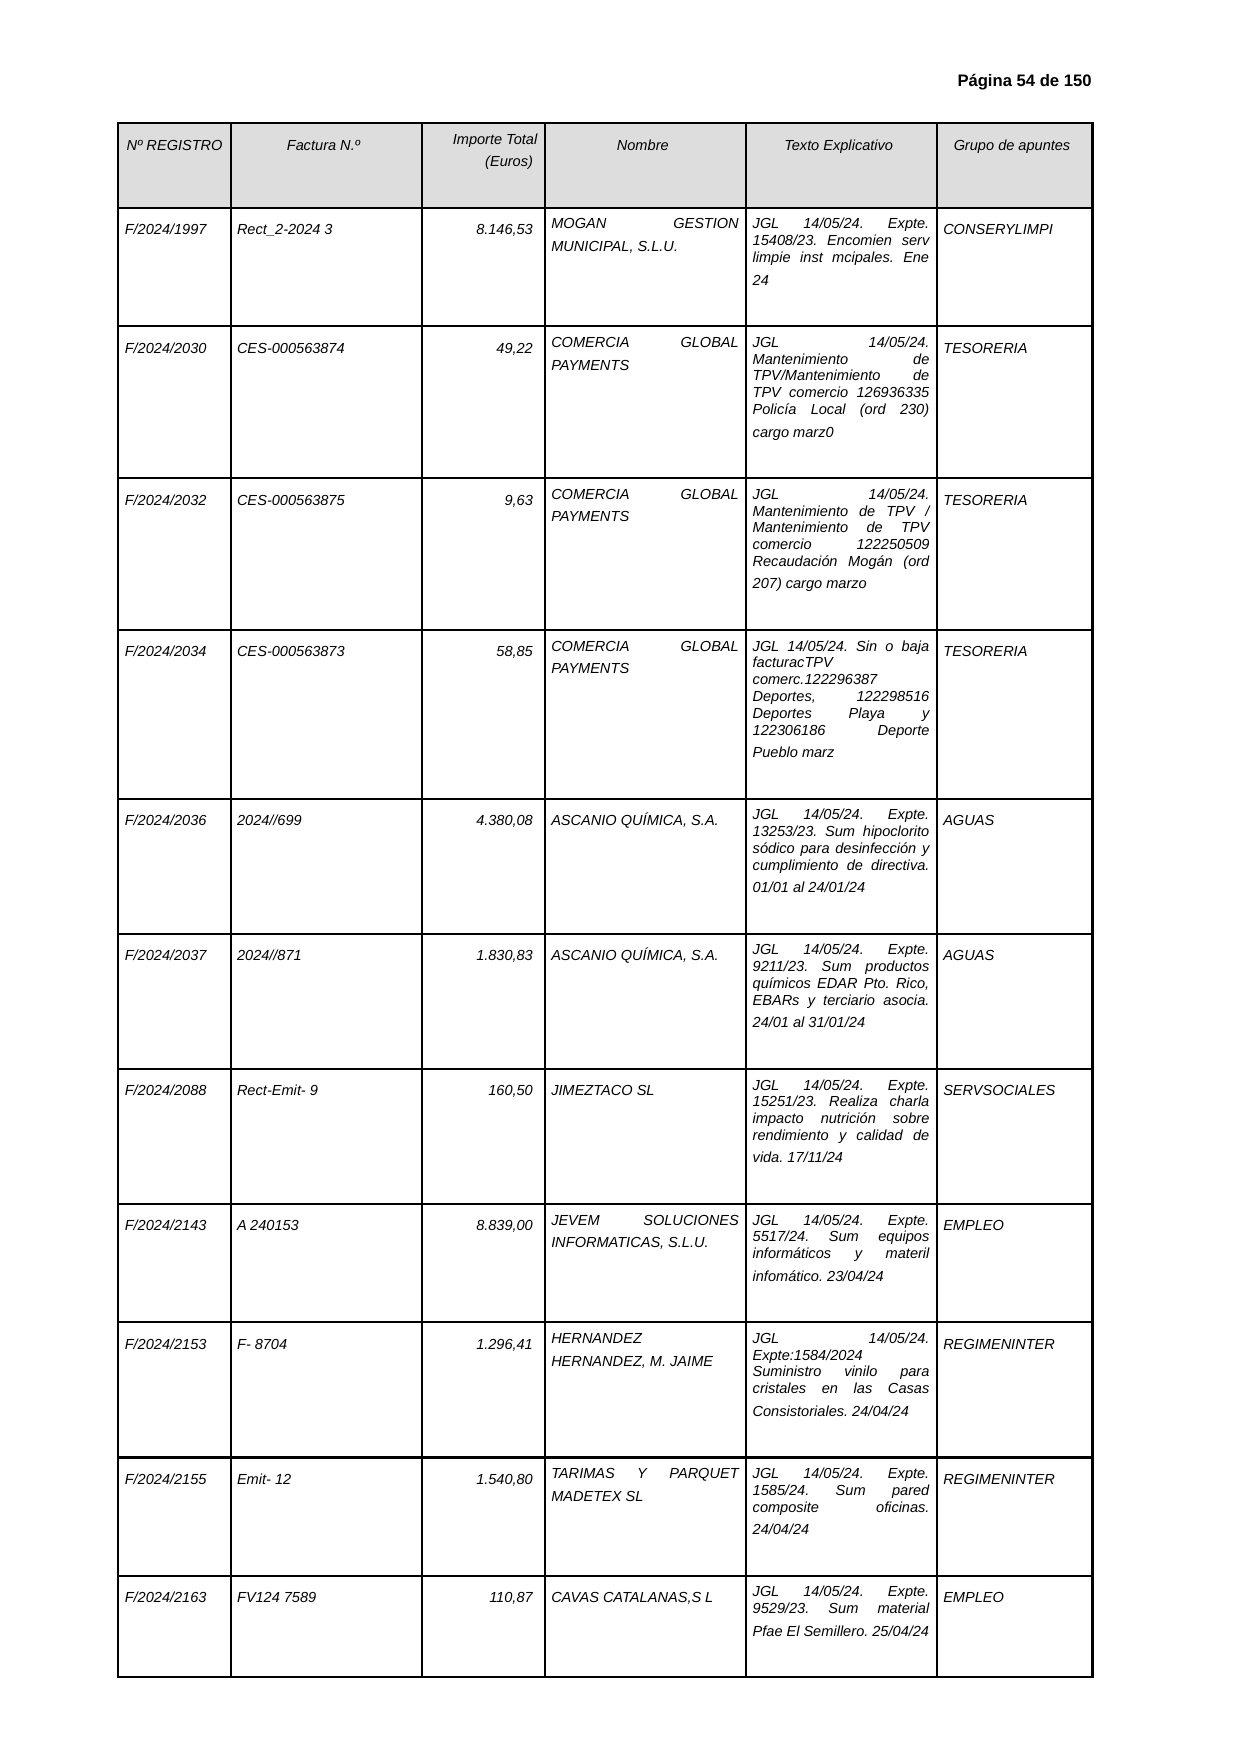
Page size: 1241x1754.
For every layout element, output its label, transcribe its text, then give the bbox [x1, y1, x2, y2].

table_cell COMERCIA GLOBAL PAYMENTS [546, 327, 745, 477]
table_cell 8.146,53 [423, 209, 544, 325]
table_header Factura N.º [232, 124, 421, 207]
table_cell Rect-Emit- 9 [232, 1070, 421, 1203]
table_cell CONSERYLIMPI [938, 209, 1091, 325]
table_cell SERVSOCIALES [938, 1070, 1091, 1203]
table_cell A 240153 [232, 1205, 421, 1321]
table_cell JEVEM SOLUCIONES INFORMATICAS, S.L.U. [546, 1205, 745, 1321]
table_cell REGIMENINTER [938, 1459, 1091, 1575]
table_header Texto Explicativo [747, 124, 936, 207]
table_cell F/2024/2030 [119, 327, 230, 477]
table_cell 110,87 [423, 1577, 544, 1676]
table_cell JGL 14/05/24. Expte. 15408/23. Encomien serv limpie inst mcipales. Ene 24 [747, 209, 936, 325]
table_cell F/2024/2155 [119, 1459, 230, 1575]
table_header Importe Total (Euros) [423, 124, 544, 207]
table_cell 160,50 [423, 1070, 544, 1203]
table_cell 9,63 [423, 479, 544, 629]
table_cell TARIMAS Y PARQUET MADETEX SL [546, 1459, 745, 1575]
table_cell JGL 14/05/24. Mantenimiento de TPV / Mantenimiento de TPV comercio 122250509 Recaudación Mogán (ord 207) cargo marzo [747, 479, 936, 629]
table_cell 49,22 [423, 327, 544, 477]
table_cell ASCANIO QUÍMICA, S.A. [546, 935, 745, 1068]
table_cell EMPLEO [938, 1205, 1091, 1321]
table_cell CES-000563875 [232, 479, 421, 629]
table_cell JGL 14/05/24. Expte. 1585/24. Sum pared composite oficinas. 24/04/24 [747, 1459, 936, 1575]
table_cell ASCANIO QUÍMICA, S.A. [546, 800, 745, 933]
table_cell COMERCIA GLOBAL PAYMENTS [546, 631, 745, 798]
table_cell JGL 14/05/24. Sin o baja facturacTPV comerc.122296387 Deportes, 122298516 Deportes Playa y 122306186 Deporte Pueblo marz [747, 631, 936, 798]
table_cell 1.540,80 [423, 1459, 544, 1575]
table_cell F/2024/2036 [119, 800, 230, 933]
table_cell 1.296,41 [423, 1323, 544, 1456]
table_cell 2024//699 [232, 800, 421, 933]
table_cell Rect_2-2024 3 [232, 209, 421, 325]
table_cell EMPLEO [938, 1577, 1091, 1676]
table_header Grupo de apuntes [938, 124, 1091, 207]
table_cell F/2024/2034 [119, 631, 230, 798]
table_cell HERNANDEZ HERNANDEZ, M. JAIME [546, 1323, 745, 1456]
table_cell JGL 14/05/24. Expte. 5517/24. Sum equipos informáticos y materil infomático. 23/04/24 [747, 1205, 936, 1321]
table_cell F- 8704 [232, 1323, 421, 1456]
table_cell F/2024/2032 [119, 479, 230, 629]
table_cell REGIMENINTER [938, 1323, 1091, 1456]
table_cell CES-000563874 [232, 327, 421, 477]
table_cell Emit- 12 [232, 1459, 421, 1575]
table_header Nombre [546, 124, 745, 207]
table_cell TESORERIA [938, 479, 1091, 629]
table_cell AGUAS [938, 800, 1091, 933]
table_cell TESORERIA [938, 327, 1091, 477]
table_cell 1.830,83 [423, 935, 544, 1068]
table_cell 4.380,08 [423, 800, 544, 933]
table_cell TESORERIA [938, 631, 1091, 798]
table_cell JGL 14/05/24. Expte:1584/2024 Suministro vinilo para cristales en las Casas Consistoriales. 24/04/24 [747, 1323, 936, 1456]
table_cell COMERCIA GLOBAL PAYMENTS [546, 479, 745, 629]
table_cell F/2024/1997 [119, 209, 230, 325]
table_header Nº REGISTRO [119, 124, 230, 207]
table_cell F/2024/2037 [119, 935, 230, 1068]
table_cell JGL 14/05/24. Expte. 13253/23. Sum hipoclorito sódico para desinfección y cumplimiento de directiva. 01/01 al 24/01/24 [747, 800, 936, 933]
table_cell FV124 7589 [232, 1577, 421, 1676]
table_cell 58,85 [423, 631, 544, 798]
table_cell F/2024/2163 [119, 1577, 230, 1676]
table_cell 2024//871 [232, 935, 421, 1068]
table_cell CES-000563873 [232, 631, 421, 798]
table_cell F/2024/2088 [119, 1070, 230, 1203]
table_cell MOGAN GESTION MUNICIPAL, S.L.U. [546, 209, 745, 325]
table_cell JGL 14/05/24. Expte. 9529/23. Sum material Pfae El Semillero. 25/04/24 [747, 1577, 936, 1676]
table_cell JGL 14/05/24. Expte. 15251/23. Realiza charla impacto nutrición sobre rendimiento y calidad de vida. 17/11/24 [747, 1070, 936, 1203]
table_cell F/2024/2143 [119, 1205, 230, 1321]
table_cell JGL 14/05/24. Expte. 9211/23. Sum productos químicos EDAR Pto. Rico, EBARs y terciario asocia. 24/01 al 31/01/24 [747, 935, 936, 1068]
table_cell JGL 14/05/24. Mantenimiento de TPV/Mantenimiento de TPV comercio 126936335 Policía Local (ord 230) cargo marz0 [747, 327, 936, 477]
table_cell 8.839,00 [423, 1205, 544, 1321]
table_cell CAVAS CATALANAS,S L [546, 1577, 745, 1676]
table_cell AGUAS [938, 935, 1091, 1068]
table_cell F/2024/2153 [119, 1323, 230, 1456]
table_cell JIMEZTACO SL [546, 1070, 745, 1203]
